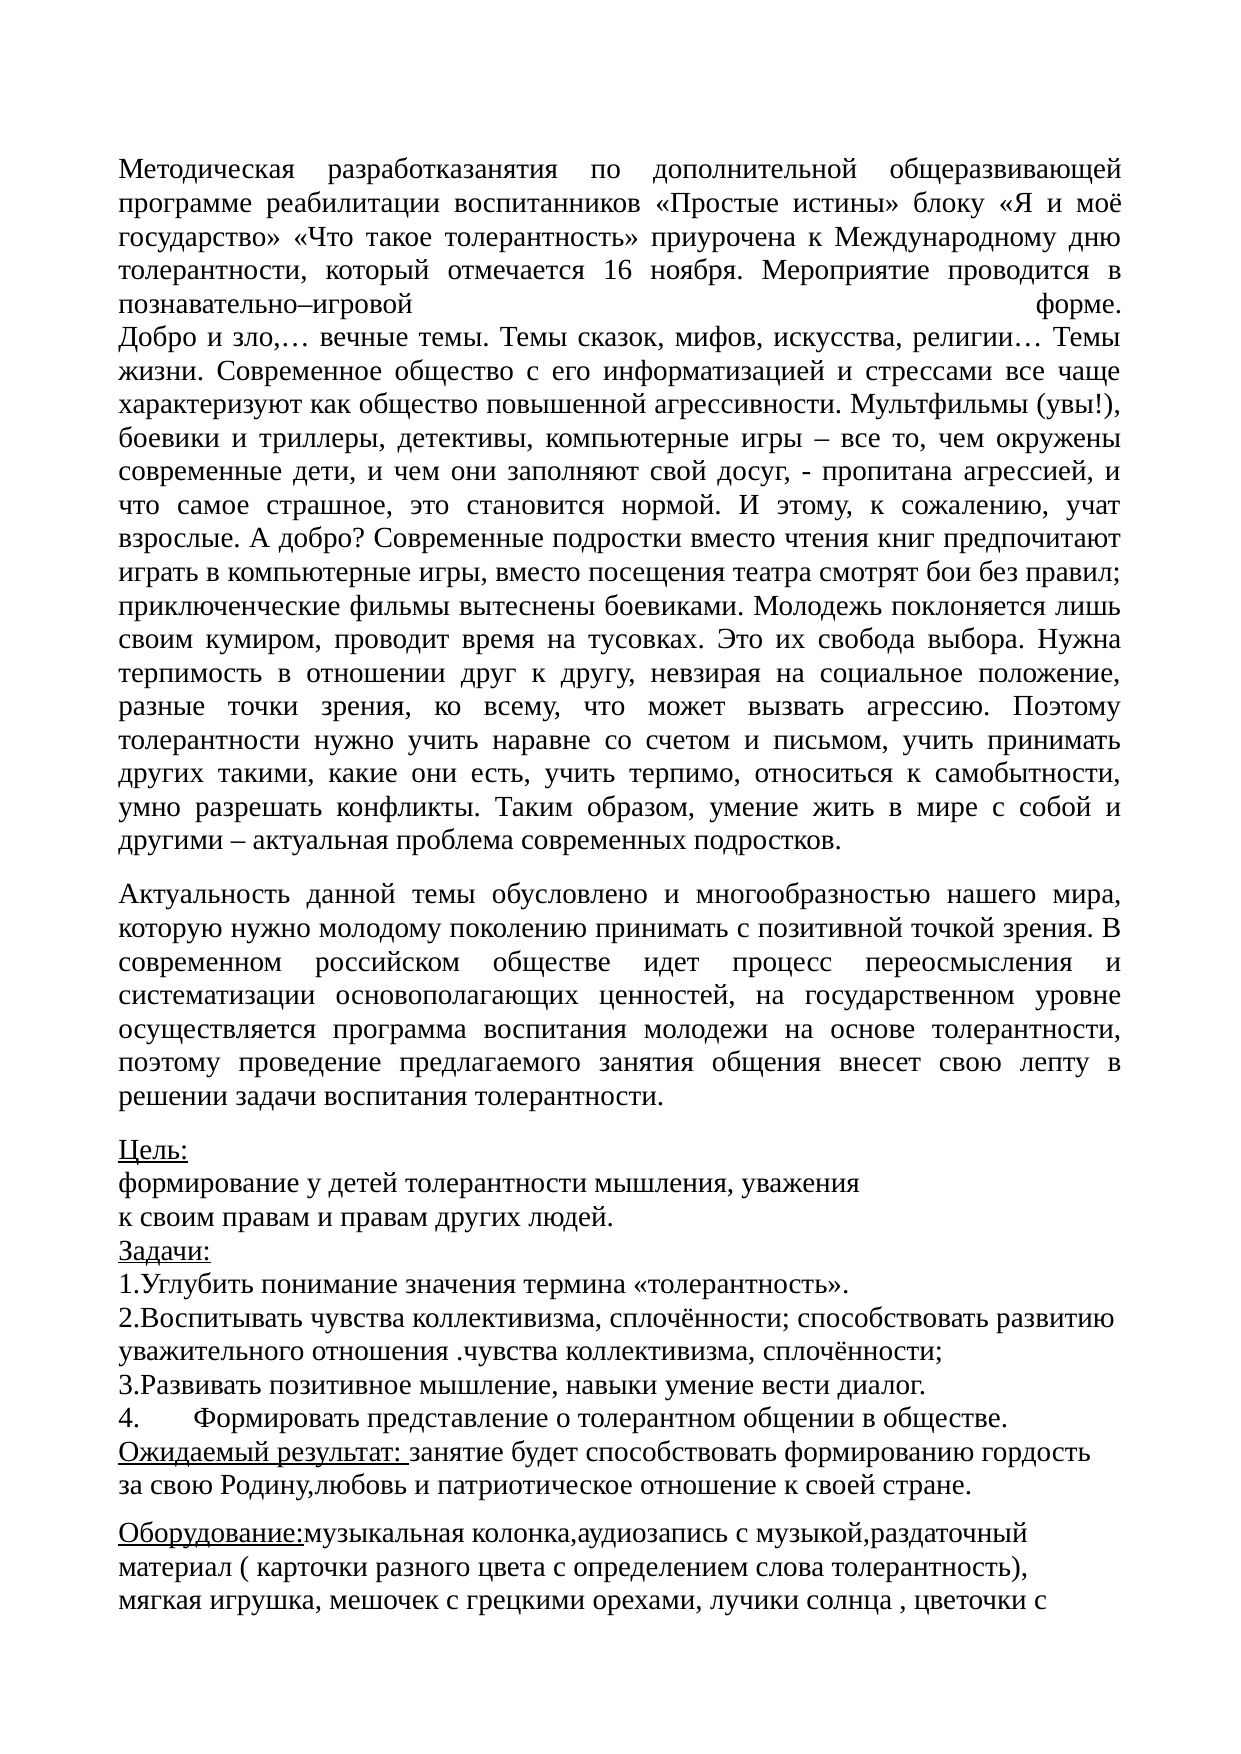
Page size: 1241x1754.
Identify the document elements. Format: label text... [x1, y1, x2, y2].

text Оборудование:музыкальная колонка,аудиозапись с музыкой,раздаточный материал ( карточки разного цвета c определением слова толерантность), мягкая игрушка, мешочек с грецкими орехами, лучики солнца , цветочки с [118, 1515, 1122, 1616]
text формирование у детей толерантности мышления, уважения [118, 1166, 1122, 1199]
text Актуальность данной темы обусловлено и многообразностью нашего мира, которую нужно молодому поколению принимать с позитивной точкой зрения. В современном российском обществе идет процесс переосмысления и систематизации основополагающих ценностей, на государственном уровне осуществляется программа воспитания молодежи на основе толерантности, поэтому проведение предлагаемого занятия общения внесет свою лепту в решении задачи воспитания толерантности. [118, 877, 1122, 1111]
text Методическaя рaзработкaзанятия по дополнительной общеразвивающей программе реабилитации воспитанников «Простые истины» блоку «Я и моё государство» «Что такое толерантность» приурочена к Международному дню толерантности, который отмечается 16 ноября. Мероприятие проводится в познавательно–игровой форме. Добро и зло,… вечные темы. Темы сказок, мифов, искусства, религии… Темы жизни. Современное общество с его информатизацией и стрессами все чаще характеризуют как общество повышенной агрессивности. Мультфильмы (увы!), боевики и триллеры, детективы, компьютерные игры – все то, чем окружены современные дети, и чем они заполняют свой досуг, - пропитана агрессией, и что самое страшное, это становится нормой. И этому, к сожалению, учат взрослые. А добро? Современные подростки вместо чтения книг предпочитают играть в компьютерные игры, вместо посещения театра смотрят бои без правил; приключенческие фильмы вытеснены боевиками. Молодежь поклоняется лишь своим кумиром, проводит время на тусовках. Это их свобода выбора. Нужна терпимость в отношении друг к другу, невзирая на социальное положение, разные точки зрения, ко всему, что может вызвать агрессию. Поэтому толерантности нужно учить наравне со счетом и письмом, учить принимать других такими, какие они есть, учить терпимо, относиться к самобытности, умно разрешать конфликты. Таким образом, умение жить в мире с собой и другими – актуальная проблема современных подростков. [118, 152, 1122, 856]
text Цель: [118, 1132, 1122, 1166]
text Ожидаемый результат: занятие будет способствовать формированию гордость за свою Родину,любовь и патриотическое отношение к своей стране. [118, 1434, 1093, 1501]
text 3.Развивать позитивное мышление, навыки умение вести диалог. [118, 1367, 1122, 1400]
text к своим правам и правам других людей. [118, 1199, 1122, 1233]
text 2.Воспитывать чувства коллективизма, сплочённости; способствовать развитию уважительного отношения .чувства коллективизма, сплочённости; [118, 1300, 1122, 1367]
text 1.Углубить понимание значения термина «толерантность». [118, 1266, 1122, 1300]
list Формировать представление о толерантном общении в обществе. [118, 1400, 1122, 1434]
text Задачи: [118, 1233, 1122, 1266]
